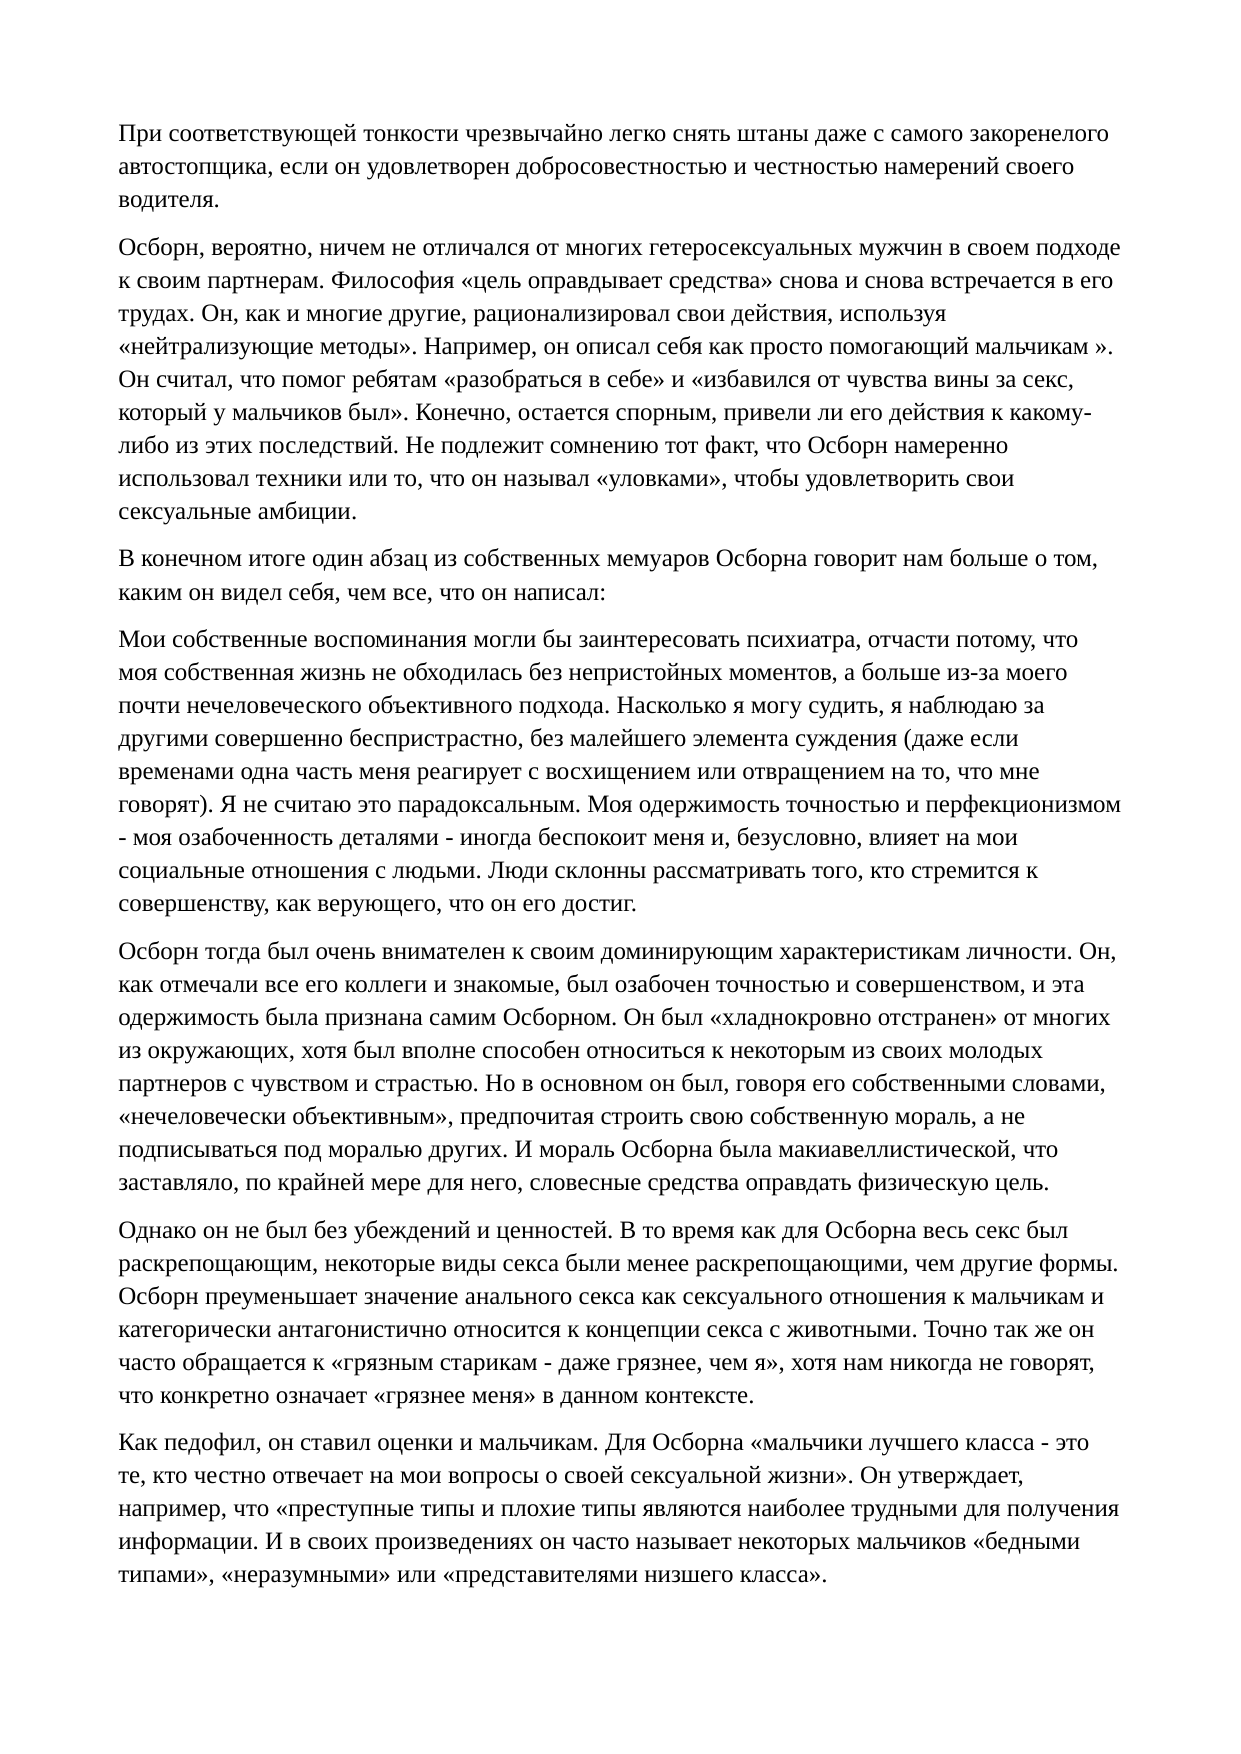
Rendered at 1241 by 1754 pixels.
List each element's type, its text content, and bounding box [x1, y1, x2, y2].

text Мои собственные воспоминания могли бы заинтересовать психиатра, отчасти потому, что моя собственная жизнь не обходилась без непристойных моментов, а больше из-за моего почти нечеловеческого объективного подхода. Насколько я могу судить, я наблюдаю за другими совершенно беспристрастно, без малейшего элемента суждения (даже если временами одна часть меня реагирует с восхищением или отвращением на то, что мне говорят). Я не считаю это парадоксальным. Моя одержимость точностью и перфекционизмом - моя озабоченность деталями - иногда беспокоит меня и, безусловно, влияет на мои социальные отношения с людьми. Люди склонны рассматривать того, кто стремится к совершенству, как верующего, что он его достиг. [118, 624, 1122, 917]
text Осборн, вероятно, ничем не отличался от многих гетеросексуальных мужчин в своем подходе к своим партнерам. Философия «цель оправдывает средства» снова и снова встречается в его трудах. Он, как и многие другие, рационализировал свои действия, используя «нейтрализующие методы». Например, он описал себя как просто помогающий мальчикам ». Он считал, что помог ребятам «разобраться в себе» и «избавился от чувства вины за секс, который у мальчиков был». Конечно, остается спорным, привели ли его действия к какому-либо из этих последствий. Не подлежит сомнению тот факт, что Осборн намеренно использовал техники или то, что он называл «уловками», чтобы удовлетворить свои сексуальные амбиции. [118, 232, 1122, 525]
text Как педофил, он ставил оценки и мальчикам. Для Осборна «мальчики лучшего класса - это те, кто честно отвечает на мои вопросы о своей сексуальной жизни». Он утверждает, например, что «преступные типы и плохие типы являются наиболее трудными для получения информации. И в своих произведениях он часто называет некоторых мальчиков «бедными типами», «неразумными» или «представителями низшего класса». [118, 1427, 1122, 1588]
text Однако он не был без убеждений и ценностей. В то время как для Осборна весь секс был раскрепощающим, некоторые виды секса были менее раскрепощающими, чем другие формы. Осборн преуменьшает значение анального секса как сексуального отношения к мальчикам и категорически антагонистично относится к концепции секса с животными. Точно так же он часто обращается к «грязным старикам - даже грязнее, чем я», хотя нам никогда не говорят, что конкретно означает «грязнее меня» в данном контексте. [118, 1215, 1122, 1408]
text Осборн тогда был очень внимателен к своим доминирующим характеристикам личности. Он, как отмечали все его коллеги и знакомые, был озабочен точностью и совершенством, и эта одержимость была признана самим Осборном. Он был «хладнокровно отстранен» от многих из окружающих, хотя был вполне способен относиться к некоторым из своих молодых партнеров с чувством и страстью. Но в основном он был, говоря его собственными словами, «нечеловечески объективным», предпочитая строить свою собственную мораль, а не подписываться под моралью других. И мораль Осборна была макиавеллистической, что заставляло, по крайней мере для него, словесные средства оправдать физическую цель. [118, 936, 1122, 1196]
text При соответствующей тонкости чрезвычайно легко снять штаны даже с самого закоренелого автостопщика, если он удовлетворен добросовестностью и честностью намерений своего водителя. [118, 118, 1122, 213]
text В конечном итоге один абзац из собственных мемуаров Осборна говорит нам больше о том, каким он видел себя, чем все, что он написал: [118, 543, 1122, 605]
